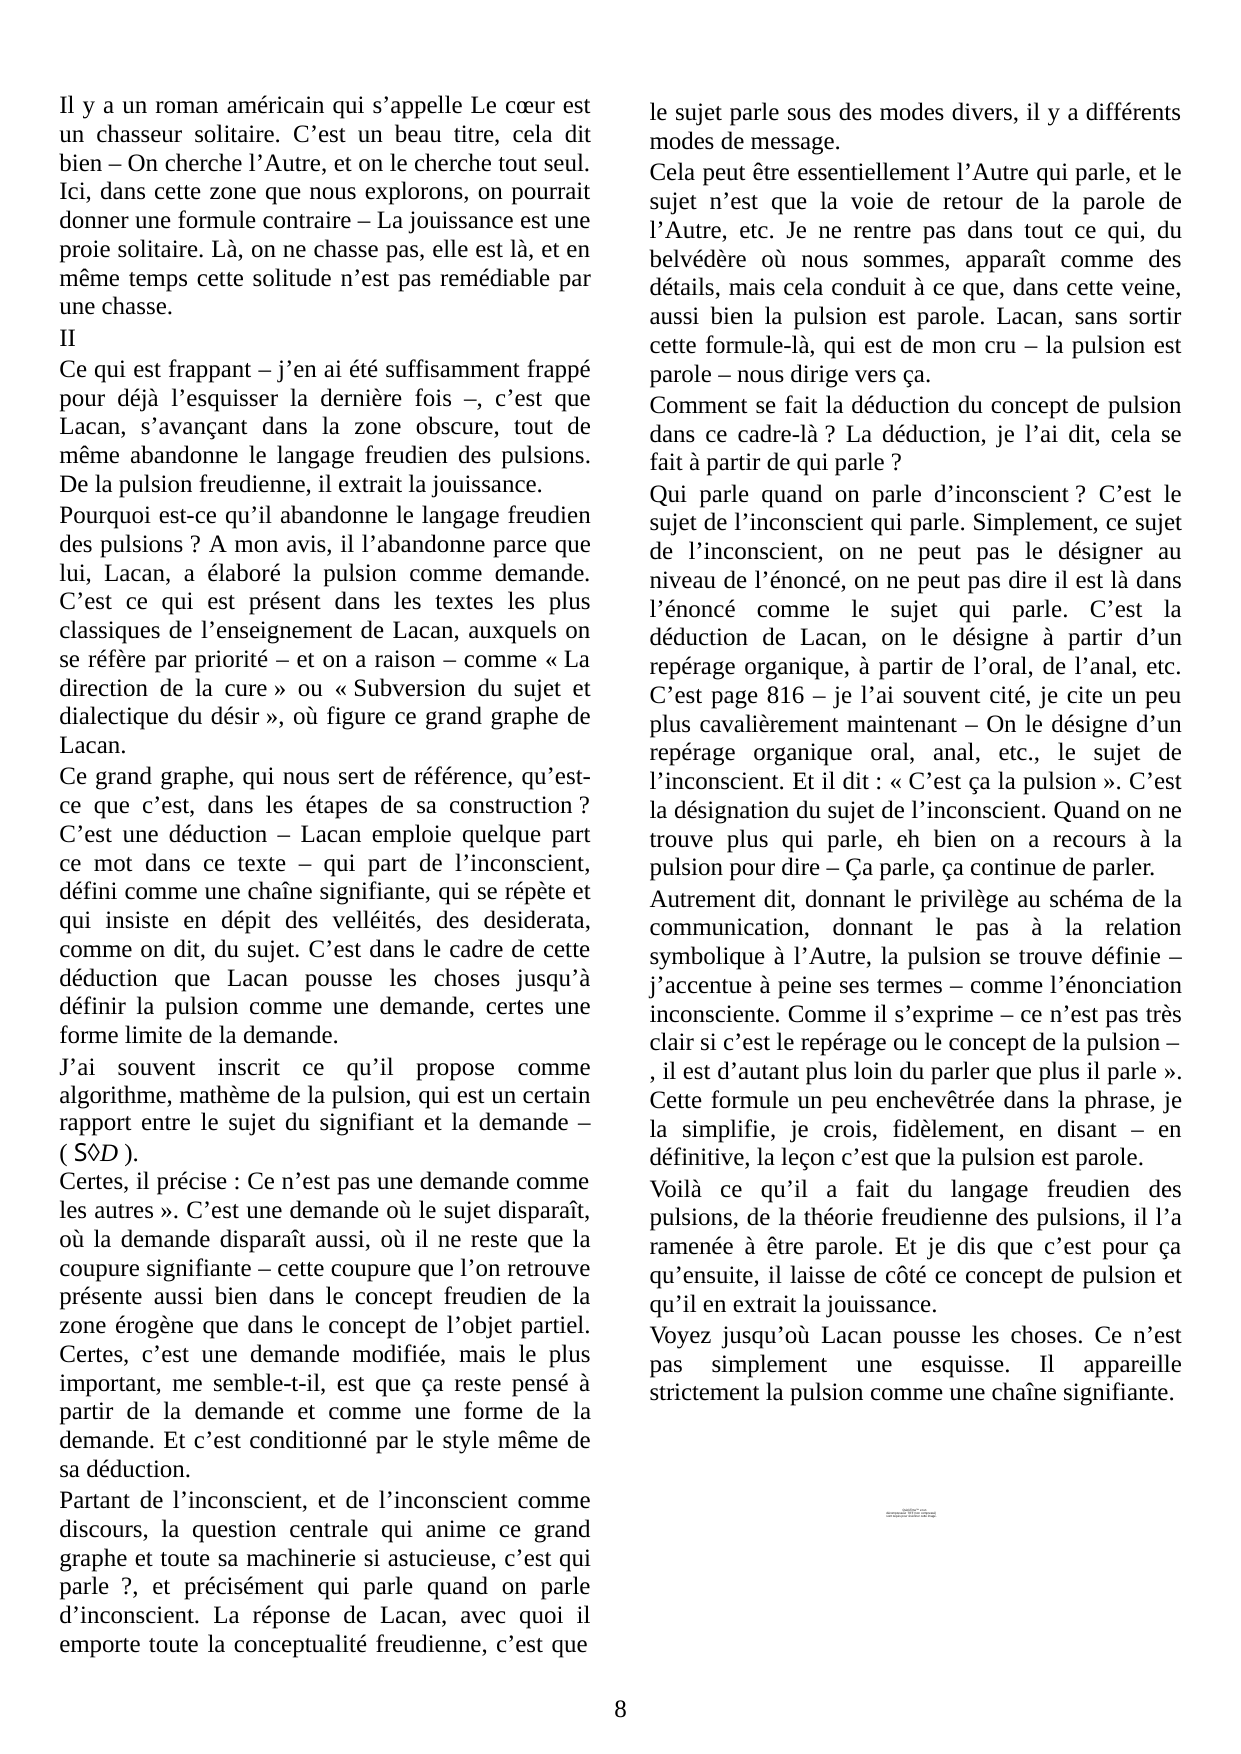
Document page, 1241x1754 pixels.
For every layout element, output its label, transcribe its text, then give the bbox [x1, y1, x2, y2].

text Cela peut être essentiellement l’Autre qui parle, et le sujet n’est que la voie de retour de la parole de l’Autre, etc. Je ne rentre pas dans tout ce qui, du belvédère où nous sommes, apparaît comme des détails, mais cela conduit à ce que, dans cette veine, aussi bien la pulsion est parole. Lacan, sans sortir cette formule-là, qui est de mon cru – la pulsion est parole – nous dirige vers ça. [649, 157, 1182, 387]
text Comment se fait la déduction du concept de pulsion dans ce cadre-là ? La déduction, je l’ai dit, cela se fait à partir de qui parle ? [649, 390, 1182, 476]
text Ce grand graphe, qui nous sert de référence, qu’est- ce que c’est, dans les étapes de sa construction ? C’est une déduction – Lacan emploie quelque part ce mot dans ce texte – qui part de l’inconscient, défini comme une chaîne signifiante, qui se répète et qui insiste en dépit des velléités, des desiderata, comme on dit, du sujet. C’est dans le cadre de cette déduction que Lacan pousse les choses jusqu’à définir la pulsion comme une demande, certes une forme limite de la demande. [59, 761, 591, 1049]
text II [59, 323, 591, 351]
text Certes, il précise : Ce n’est pas une demande comme [59, 1168, 591, 1195]
text Ce qui est frappant – j’en ai été suffisamment frappé pour déjà l’esquisser la dernière fois –, c’est que Lacan, s’avançant dans la zone obscure, tout de même abandonne le langage freudien des pulsions. De la pulsion freudienne, il extrait la jouissance. [59, 354, 591, 498]
text 8 [612, 1694, 629, 1723]
text Pourquoi est-ce qu’il abandonne le langage freudien des pulsions ? A mon avis, il l’abandonne parce que lui, Lacan, a élaboré la pulsion comme demande. C’est ce qui est présent dans les textes les plus classiques de l’enseignement de Lacan, auxquels on se réfère par priorité – et on a raison – comme « La direction de la cure » ou « Subversion du sujet et dialectique du désir », où figure ce grand graphe de Lacan. [59, 500, 591, 759]
text les autres ». C’est une demande où le sujet disparaît, où la demande disparaît aussi, où il ne reste que la coupure signifiante – cette coupure que l’on retrouve présente aussi bien dans le concept freudien de la zone érogène que dans le concept de l’objet partiel. Certes, c’est une demande modifiée, mais le plus important, me semble-t-il, est que ça reste pensé à partir de la demande et comme une forme de la demande. Et c’est conditionné par le style même de sa déduction. [59, 1195, 591, 1483]
text le sujet parle sous des modes divers, il y a différents modes de message. [649, 97, 1182, 155]
text , il est d’autant plus loin du parler que plus il parle ». Cette formule un peu enchevêtrée dans la phrase, je la simplifie, je crois, fidèlement, en disant – en définitive, la leçon c’est que la pulsion est parole. [649, 1056, 1182, 1171]
text Voilà ce qu’il a fait du langage freudien des pulsions, de la théorie freudienne des pulsions, il l’a ramenée à être parole. Et je dis que c’est pour ça qu’ensuite, il laisse de côté ce concept de pulsion et qu’il en extrait la jouissance. [649, 1174, 1182, 1317]
text Voyez jusqu’où Lacan pousse les choses. Ce n’est pas simplement une esquisse. Il appareille strictement la pulsion comme une chaîne signifiante. [649, 1320, 1182, 1406]
text Autrement dit, donnant le privilège au schéma de la communication, donnant le pas à la relation symbolique à l’Autre, la pulsion se trouve définie – j’accentue à peine ses termes – comme l’énonciation inconsciente. Comme il s’exprime – ce n’est pas très clair si c’est le repérage ou le concept de la pulsion – [649, 884, 1182, 1056]
text J’ai souvent inscrit ce qu’il propose comme algorithme, mathème de la pulsion, qui est un certain rapport entre le sujet du signifiant et la demande – ( SD ). [59, 1052, 591, 1168]
text Il y a un roman américain qui s’appelle Le cœur est un chasseur solitaire. C’est un beau titre, cela dit bien – On cherche l’Autre, et on le cherche tout seul. Ici, dans cette zone que nous explorons, on pourrait donner une formule contraire – La jouissance est une proie solitaire. Là, on ne chasse pas, elle est là, et en même temps cette solitude n’est pas remédiable par une chasse. [59, 90, 591, 320]
text Partant de l’inconscient, et de l’inconscient comme discours, la question centrale qui anime ce grand graphe et toute sa machinerie si astucieuse, c’est qui parle ?, et précisément qui parle quand on parle d’inconscient. La réponse de Lacan, avec quoi il emporte toute la conceptualité freudienne, c’est que [59, 1485, 591, 1658]
text Qui parle quand on parle d’inconscient ? C’est le sujet de l’inconscient qui parle. Simplement, ce sujet de l’inconscient, on ne peut pas le désigner au niveau de l’énoncé, on ne peut pas dire il est là dans l’énoncé comme le sujet qui parle. C’est la déduction de Lacan, on le désigne à partir d’un repérage organique, à partir de l’oral, de l’anal, etc. C’est page 816 – je l’ai souvent cité, je cite un peu plus cavalièrement maintenant – On le désigne d’un repérage organique oral, anal, etc., le sujet de l’inconscient. Et il dit : « C’est ça la pulsion ». C’est la désignation du sujet de l’inconscient. Quand on ne trouve plus qui parle, eh bien on a recours à la pulsion pour dire – Ça parle, ça continue de parler. [649, 479, 1182, 881]
